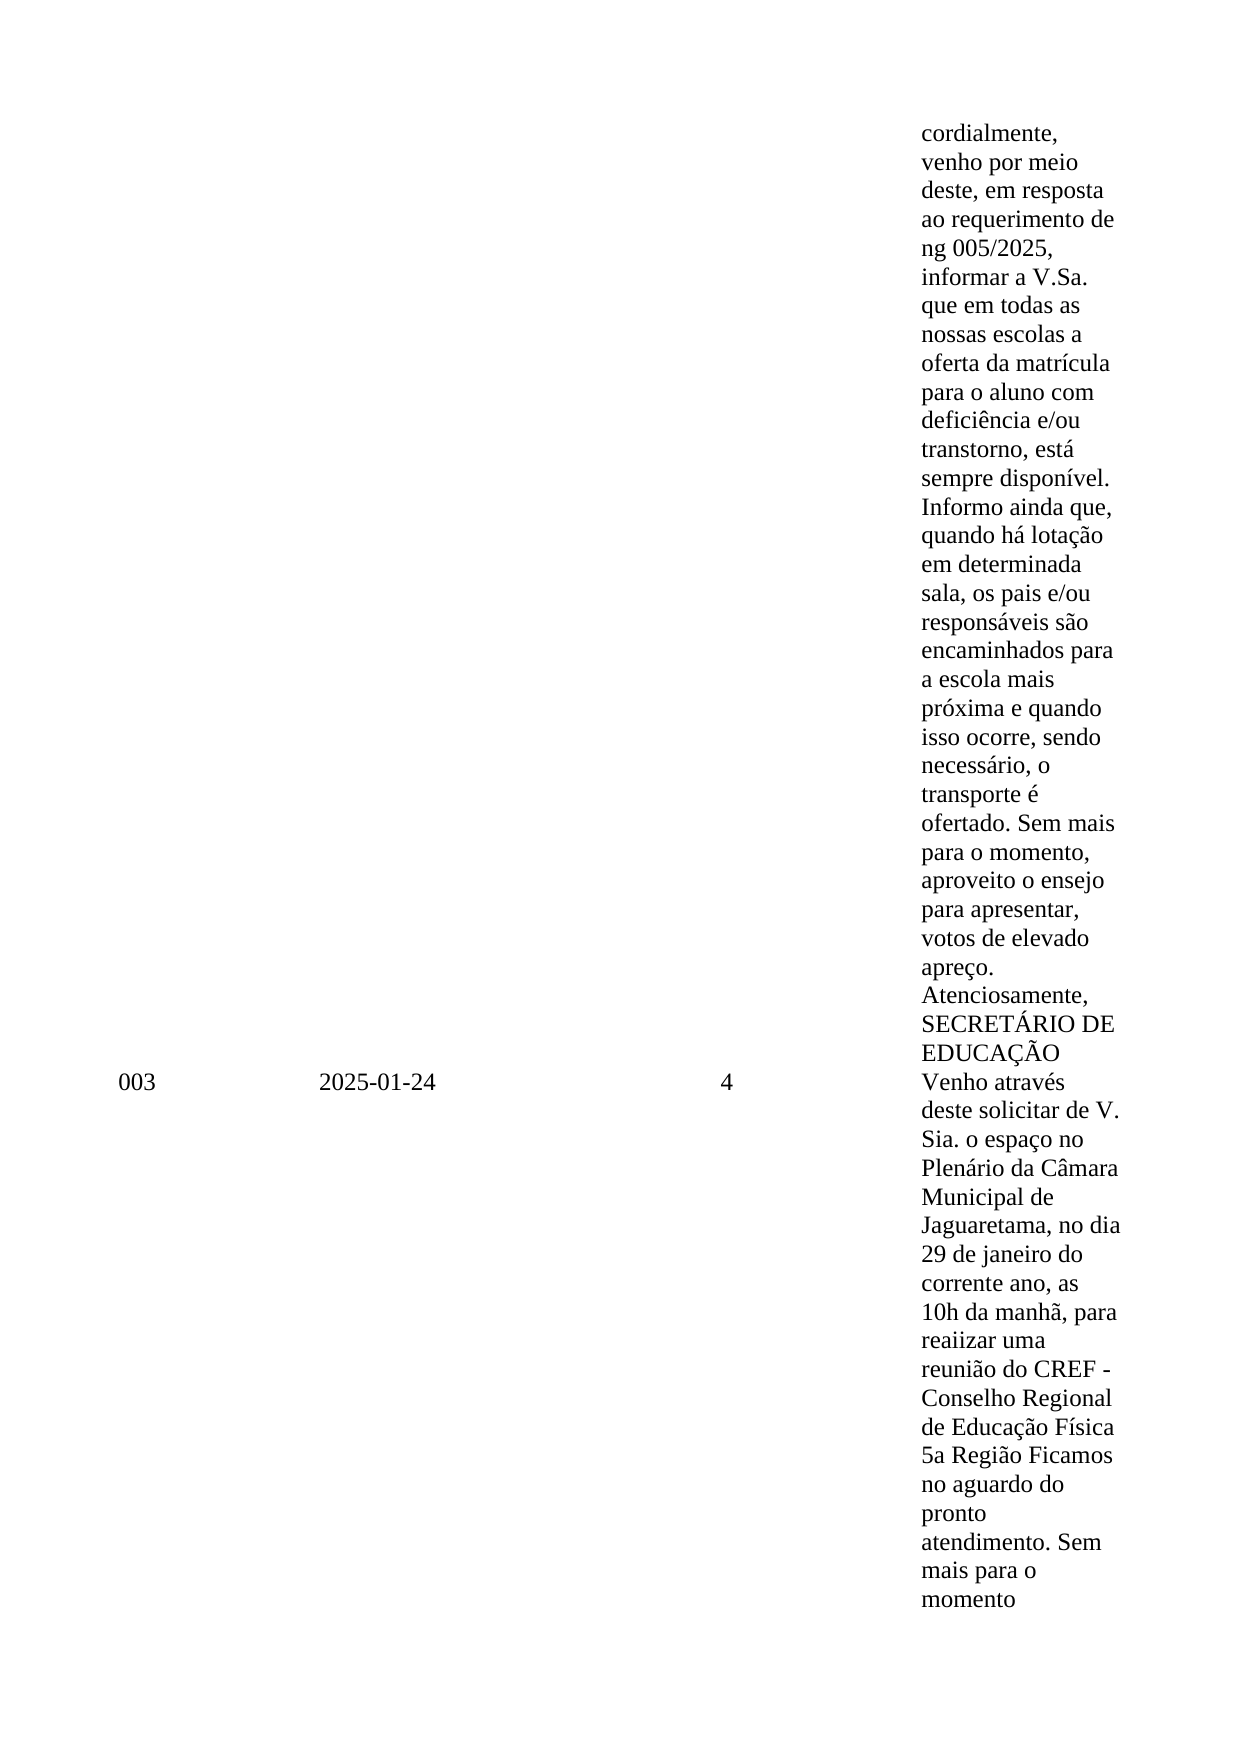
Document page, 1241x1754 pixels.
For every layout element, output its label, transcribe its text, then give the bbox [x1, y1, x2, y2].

table_cell 003 [118, 1067, 319, 1613]
table_cell [720, 118, 921, 1067]
table_cell 2025-01-24 [319, 1067, 519, 1613]
table_cell [118, 118, 319, 1067]
table_cell [319, 118, 519, 1067]
table_cell Venho através deste solicitar de V. Sia. o espaço no Plenário da Câmara Municipal de Jaguaretama, no dia 29 de janeiro do corrente ano, as 10h da manhã, para reaiizar uma reunião do CREF - Conselho Regional de Educação Física 5a Região Ficamos no aguardo do pronto atendimento. Sem mais para o momento [921, 1067, 1122, 1613]
table_cell 4 [720, 1067, 921, 1613]
table_cell cordialmente, venho por meio deste, em resposta ao requerimento de ng 005/2025, informar a V.Sa. que em todas as nossas escolas a oferta da matrícula para o aluno com deficiência e/ou transtorno, está sempre disponível. Informo ainda que, quando há lotação em determinada sala, os pais e/ou responsáveis são encaminhados para a escola mais próxima e quando isso ocorre, sendo necessário, o transporte é ofertado. Sem mais para o momento, aproveito o ensejo para apresentar, votos de elevado apreço. Atenciosamente, SECRETÁRIO DE EDUCAÇÃO [921, 118, 1122, 1067]
table_cell [520, 1067, 720, 1613]
table_cell [520, 118, 720, 1067]
